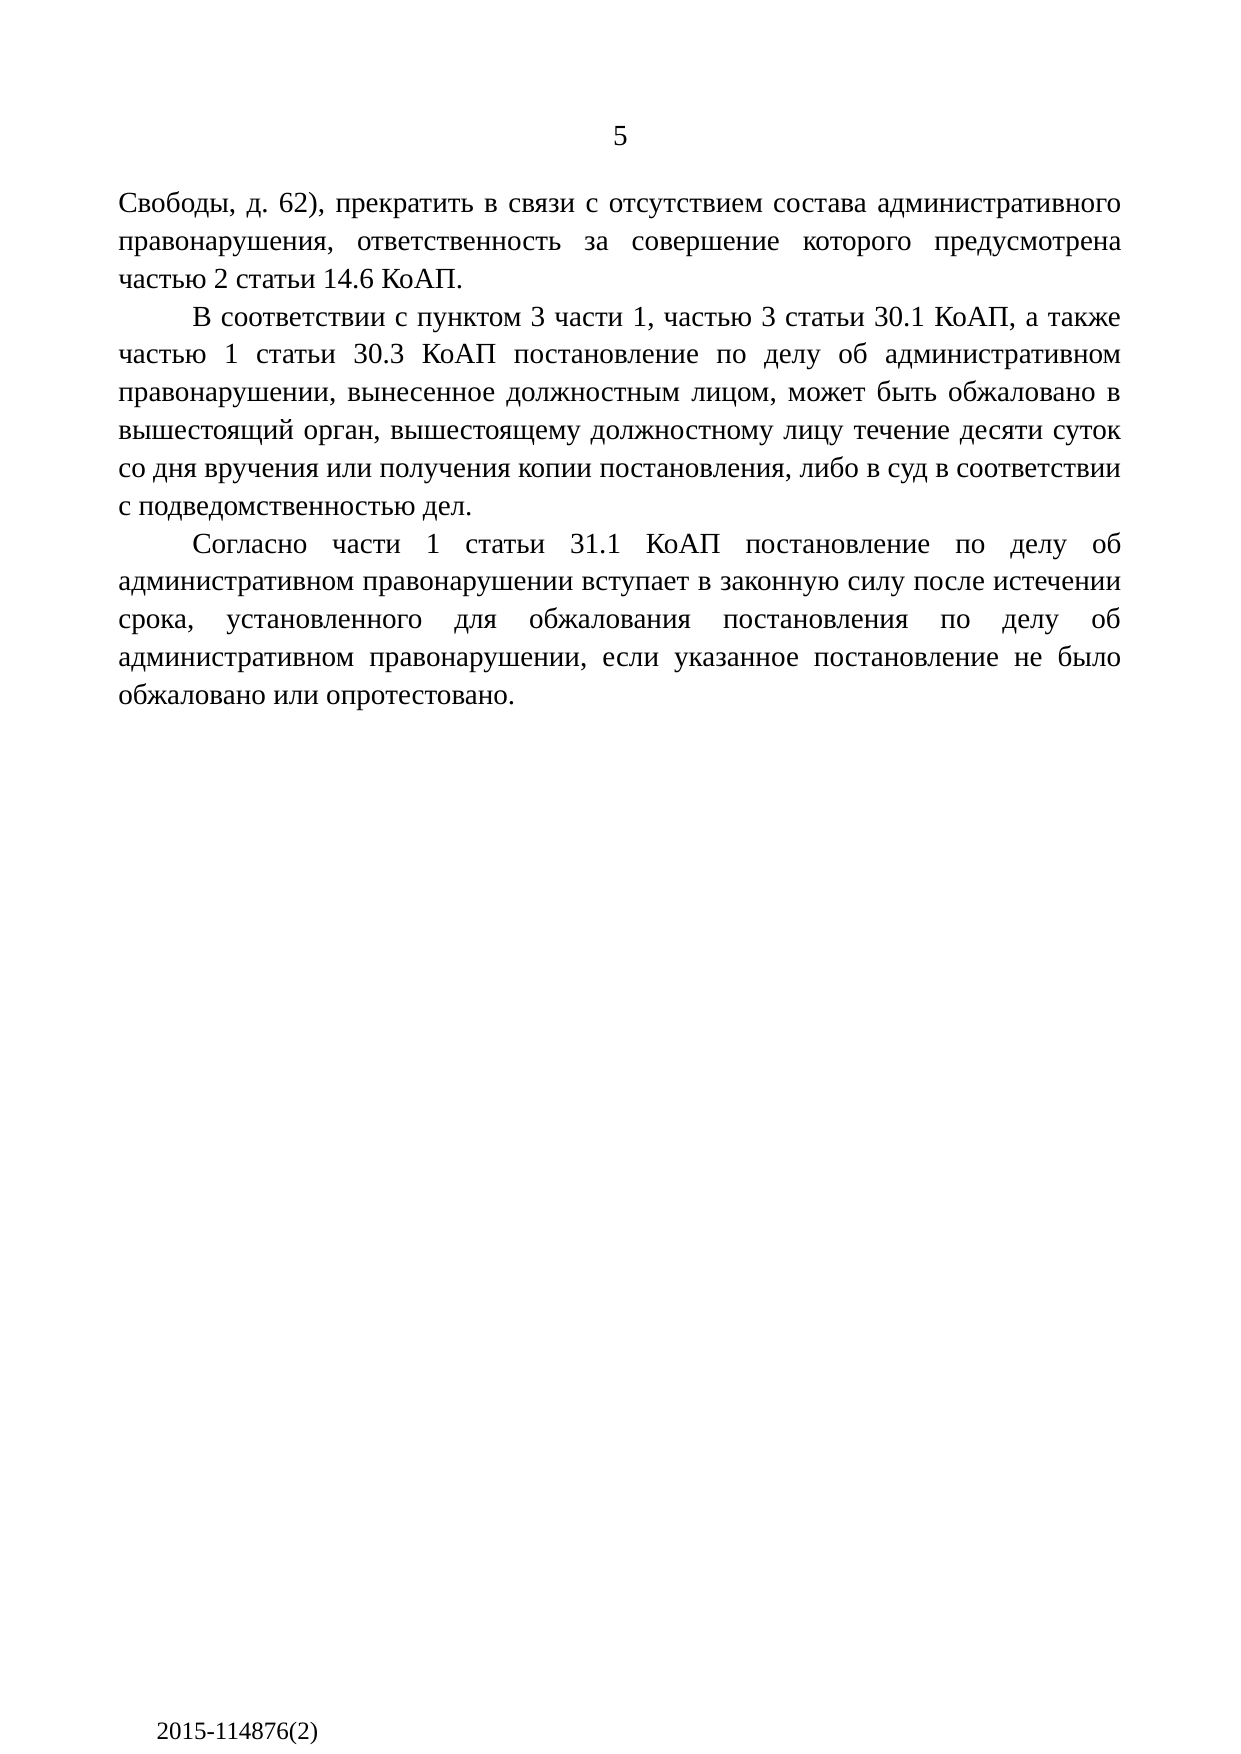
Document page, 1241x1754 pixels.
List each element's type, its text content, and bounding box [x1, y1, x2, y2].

text Согласно части 1 статьи 31.1 КоАП постановление по делу об административном правонарушении вступает в законную силу после истечении срока, установленного для обжалования постановления по делу об административном правонарушении, если указанное постановление не было обжаловано или опротестовано. [118, 521, 1122, 711]
text Свободы, д. 62), прекратить в связи с отсутствием состава административного правонарушения, ответственность за совершение которого предусмотрена частью 2 статьи 14.6 КоАП. [118, 181, 1122, 294]
text В соответствии с пунктом 3 части 1, частью 3 статьи 30.1 КоАП, а также частью 1 статьи 30.3 КоАП постановление по делу об административном правонарушении, вынесенное должностным лицом, может быть обжаловано в вышестоящий орган, вышестоящему должностному лицу течение десяти суток со дня вручения или получения копии постановления, либо в суд в соответствии с подведомственностью дел. [118, 294, 1122, 521]
